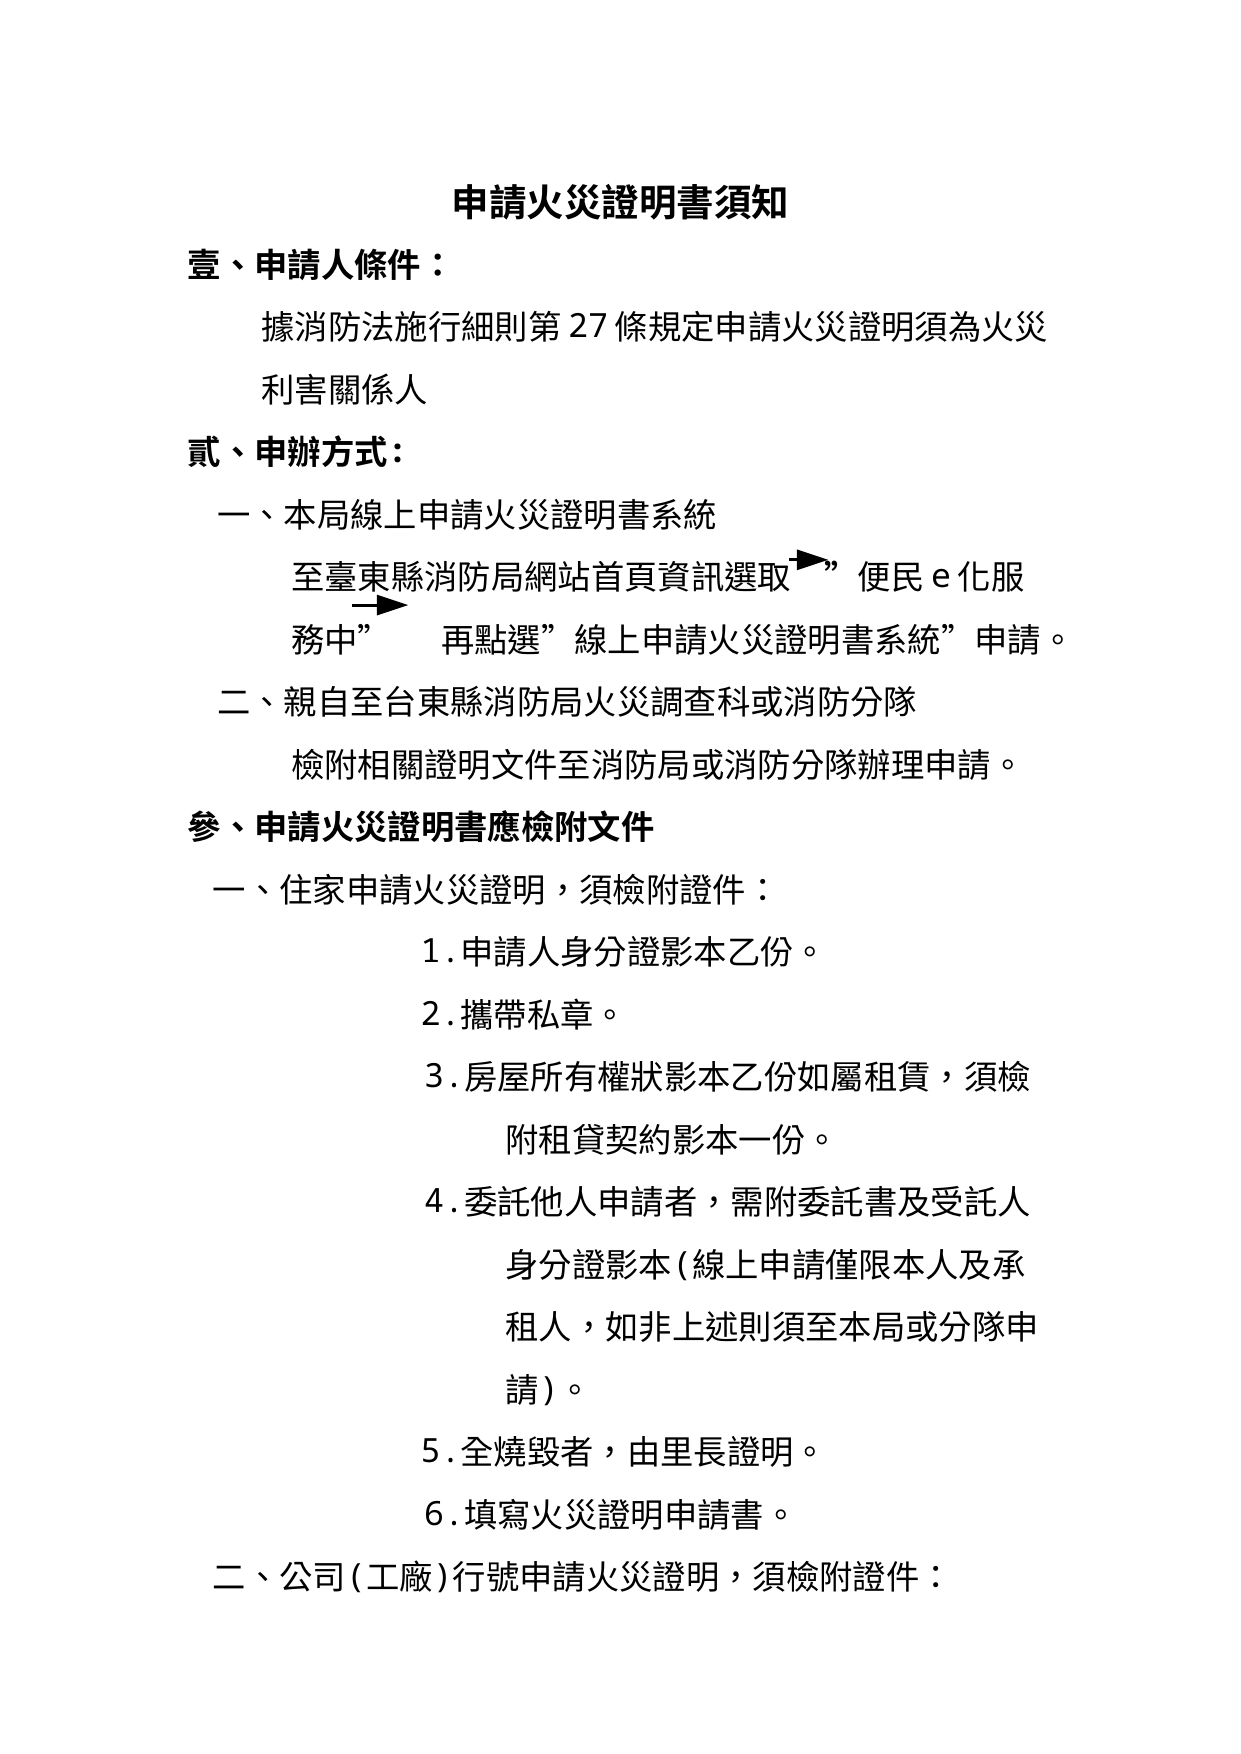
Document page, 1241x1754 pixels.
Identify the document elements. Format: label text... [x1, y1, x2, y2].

list 填寫火災證明申請書。 [424, 1471, 1053, 1533]
text 據消防法施行細則第27條規定申請火災證明須為火災利害關係人 [261, 283, 1053, 408]
text 二、親自至台東縣消防局火災調查科或消防分隊 [187, 658, 1053, 721]
text 壹、申請人條件： [187, 221, 1053, 283]
list 房屋所有權狀影本乙份如屬租賃，須檢附租貸契約影本一份。 [424, 1033, 1053, 1158]
text 至臺東縣消防局網站首頁資訊選取 ”便民e化服務中” 再點選”線上申請火災證明書系統”申請。 [291, 533, 1053, 658]
text 貳、申辦方式: [187, 408, 1053, 471]
text 二、公司(工廠)行號申請火災證明，須檢附證件： [212, 1533, 1053, 1596]
list 委託他人申請者，需附委託書及受託人身分證影本(線上申請僅限本人及承租人，如非上述則須至本局或分隊申請)。 [424, 1158, 1053, 1408]
text 申請火災證明書須知 [187, 158, 1053, 221]
text 參、申請火災證明書應檢附文件 [187, 783, 1053, 846]
text 檢附相關證明文件至消防局或消防分隊辦理申請。 [187, 721, 1053, 783]
list 申請人身分證影本乙份。 [420, 908, 1053, 971]
list 攜帶私章。 [420, 971, 1053, 1033]
text 一、住家申請火災證明，須檢附證件： [212, 846, 1053, 908]
list 全燒毀者，由里長證明。 [420, 1408, 1053, 1471]
text 一、本局線上申請火災證明書系統 [217, 471, 1053, 533]
